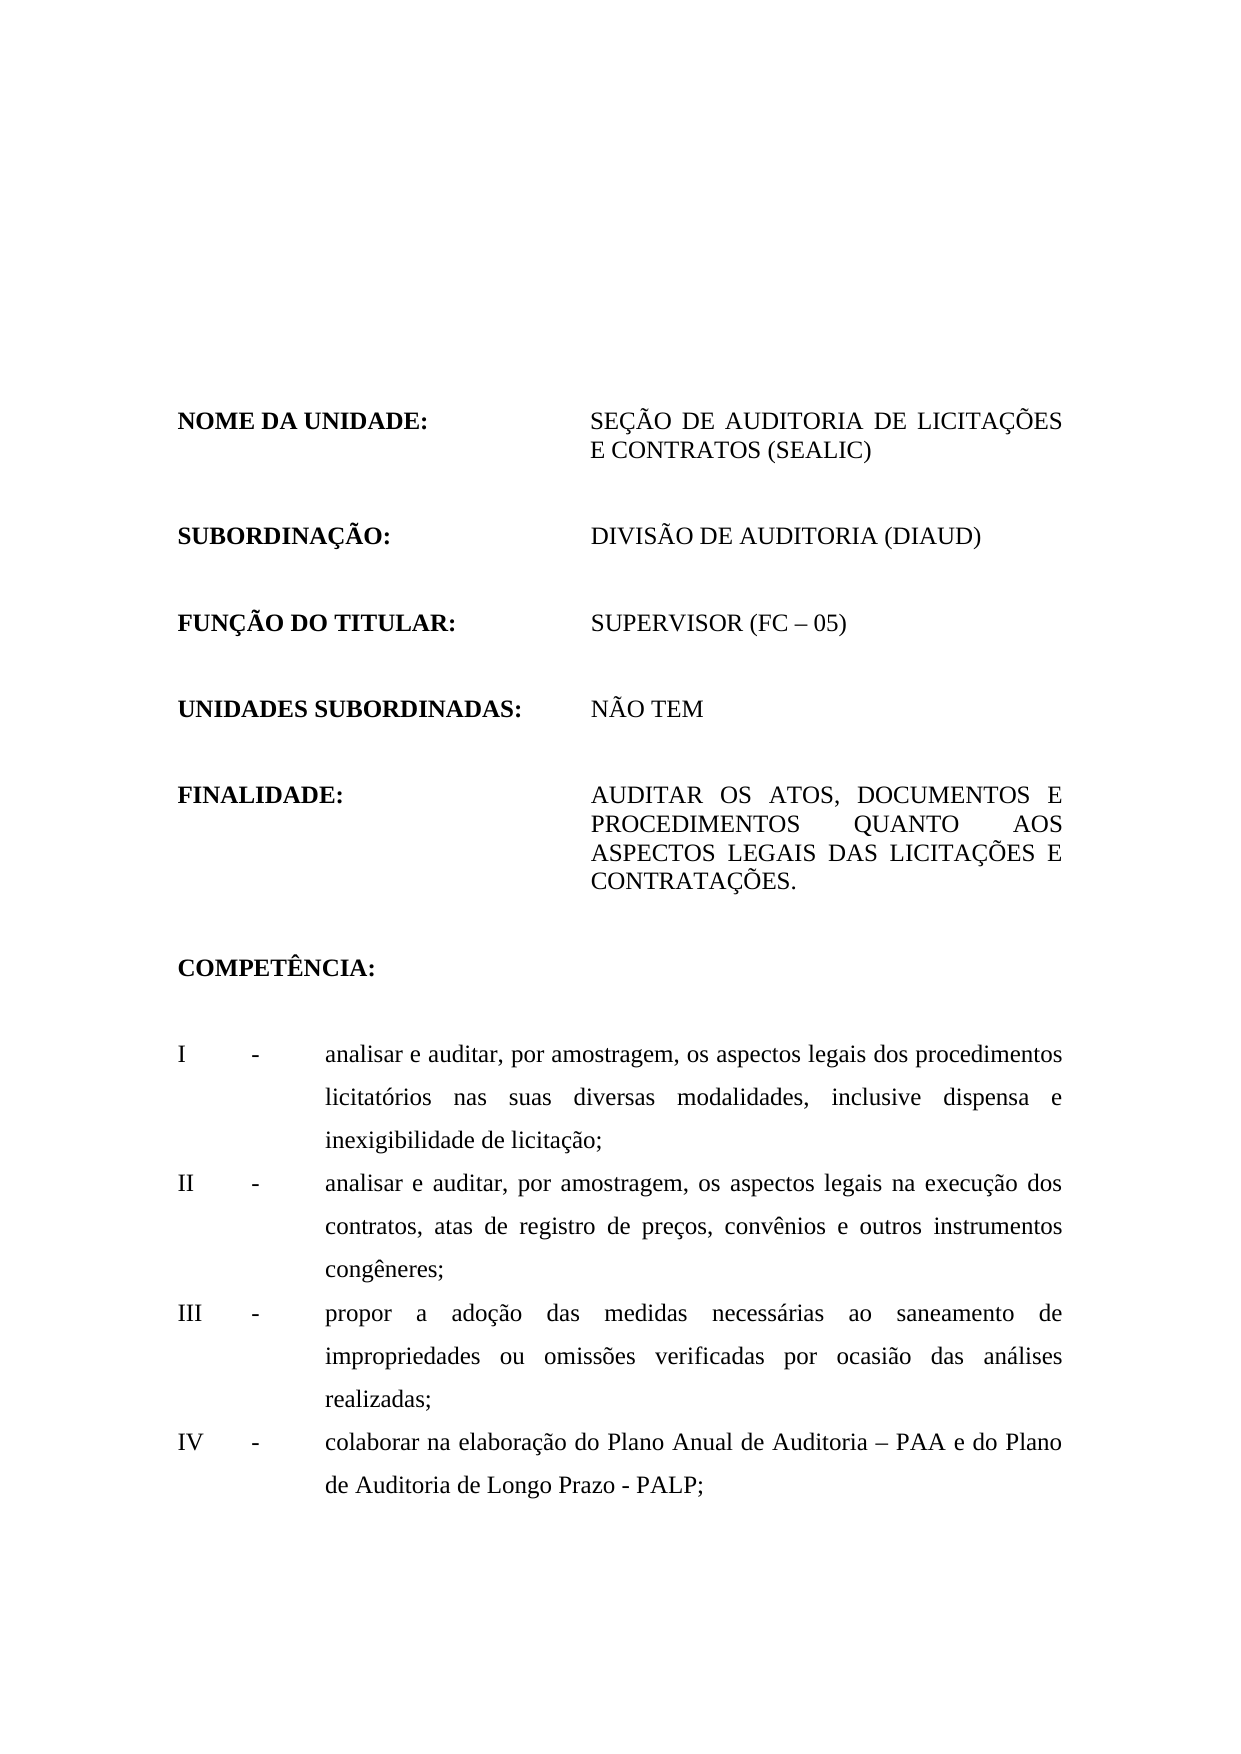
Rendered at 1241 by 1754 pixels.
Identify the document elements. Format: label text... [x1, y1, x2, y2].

text IV - colaborar na elaboração do Plano Anual de Auditoria – PAA e do Plano de Auditoria de Longo Prazo - PALP; [177, 1427, 1063, 1499]
text III - propor a adoção das medidas necessárias ao saneamento de impropriedades ou omissões verificadas por ocasião das análises realizadas; [177, 1298, 1063, 1413]
text FUNÇÃO DO TITULAR: SUPERVISOR (FC – 05) [177, 608, 1063, 636]
text UNIDADES SUBORDINADAS: NÃO TEM [177, 694, 1063, 723]
text II - analisar e auditar, por amostragem, os aspectos legais na execução dos contratos, atas de registro de preços, convênios e outros instrumentos congêneres; [177, 1168, 1063, 1283]
text SUBORDINAÇÃO: DIVISÃO DE AUDITORIA (DIAUD) [177, 521, 1063, 550]
text NOME DA UNIDADE: SEÇÃO DE AUDITORIA DE LICITAÇÕES E CONTRATOS (SEALIC) [177, 406, 1063, 464]
text COMPETÊNCIA: [177, 953, 1063, 981]
text FINALIDADE: AUDITAR OS ATOS, DOCUMENTOS E PROCEDIMENTOS QUANTO AOS ASPECTOS LEGAIS DAS LICITAÇÕES E CONTRATAÇÕES. [177, 780, 1063, 895]
text I - analisar e auditar, por amostragem, os aspectos legais dos procedimentos licitatórios nas suas diversas modalidades, inclusive dispensa e inexigibilidade de licitação; [177, 1039, 1063, 1154]
